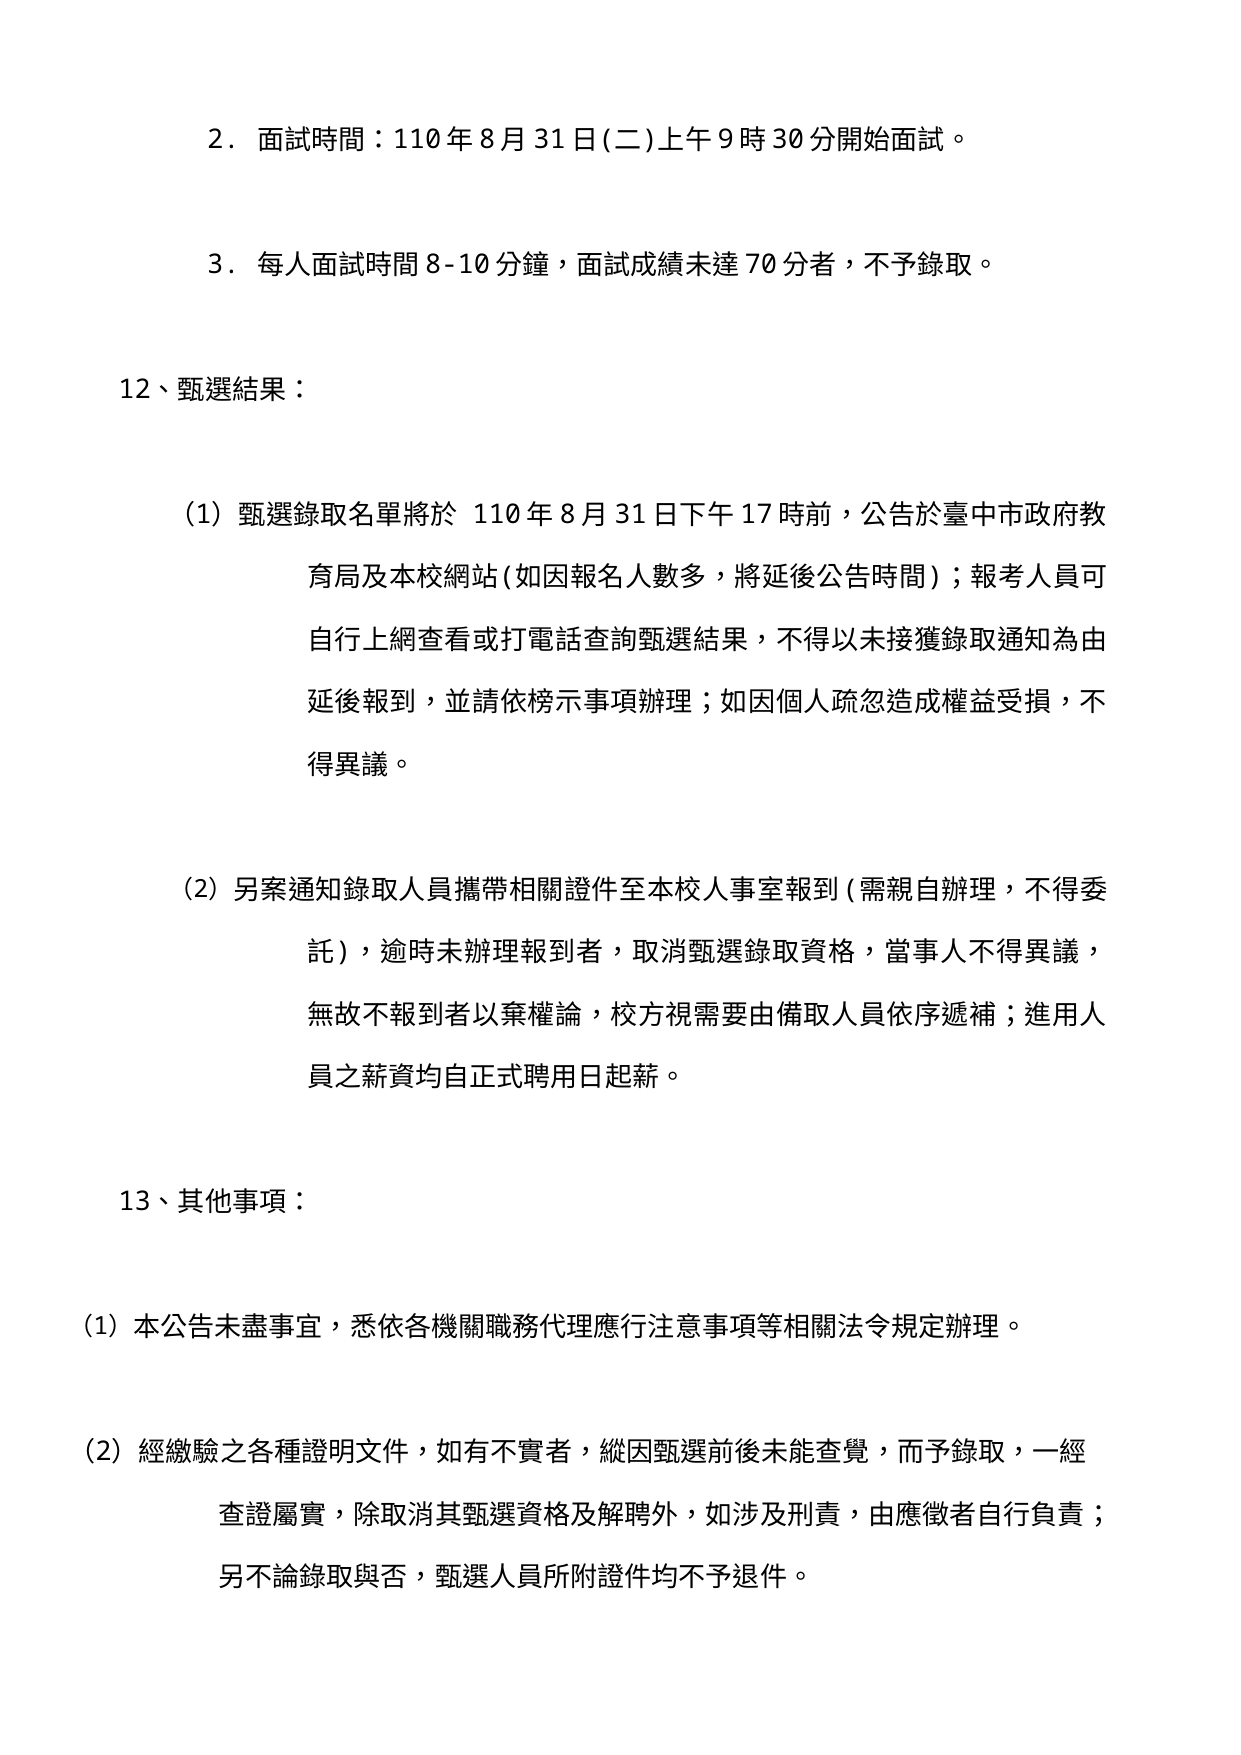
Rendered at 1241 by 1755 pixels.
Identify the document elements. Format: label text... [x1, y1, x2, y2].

list 甄選結果： [118, 346, 1107, 408]
list 每人面試時間8-10分鐘，面試成績未達70分者，不予錄取。 [207, 221, 1107, 283]
list 其他事項： [118, 1158, 1107, 1221]
list 面試時間：110年8月31日(二)上午9時30分開始面試。 [207, 96, 1107, 158]
list 經繳驗之各種證明文件，如有不實者，縱因甄選前後未能查覺，而予錄取，一經查證屬實，除取消其甄選資格及解聘外，如涉及刑責，由應徵者自行負責；另不論錄取與否，甄選人員所附證件均不予退件。 [68, 1408, 1107, 1596]
list 另案通知錄取人員攜帶相關證件至本校人事室報到(需親自辦理，不得委託)，逾時未辦理報到者，取消甄選錄取資格，當事人不得異議，無故不報到者以棄權論，校方視需要由備取人員依序遞補；進用人員之薪資均自正式聘用日起薪。 [168, 846, 1107, 1096]
list 甄選錄取名單將於 110年8月31日下午17時前，公告於臺中市政府教育局及本校網站(如因報名人數多，將延後公告時間)；報考人員可自行上網查看或打電話查詢甄選結果，不得以未接獲錄取通知為由延後報到，並請依榜示事項辦理；如因個人疏忽造成權益受損，不得異議。 [168, 471, 1107, 783]
list 本公告未盡事宜，悉依各機關職務代理應行注意事項等相關法令規定辦理。 [68, 1283, 1107, 1346]
